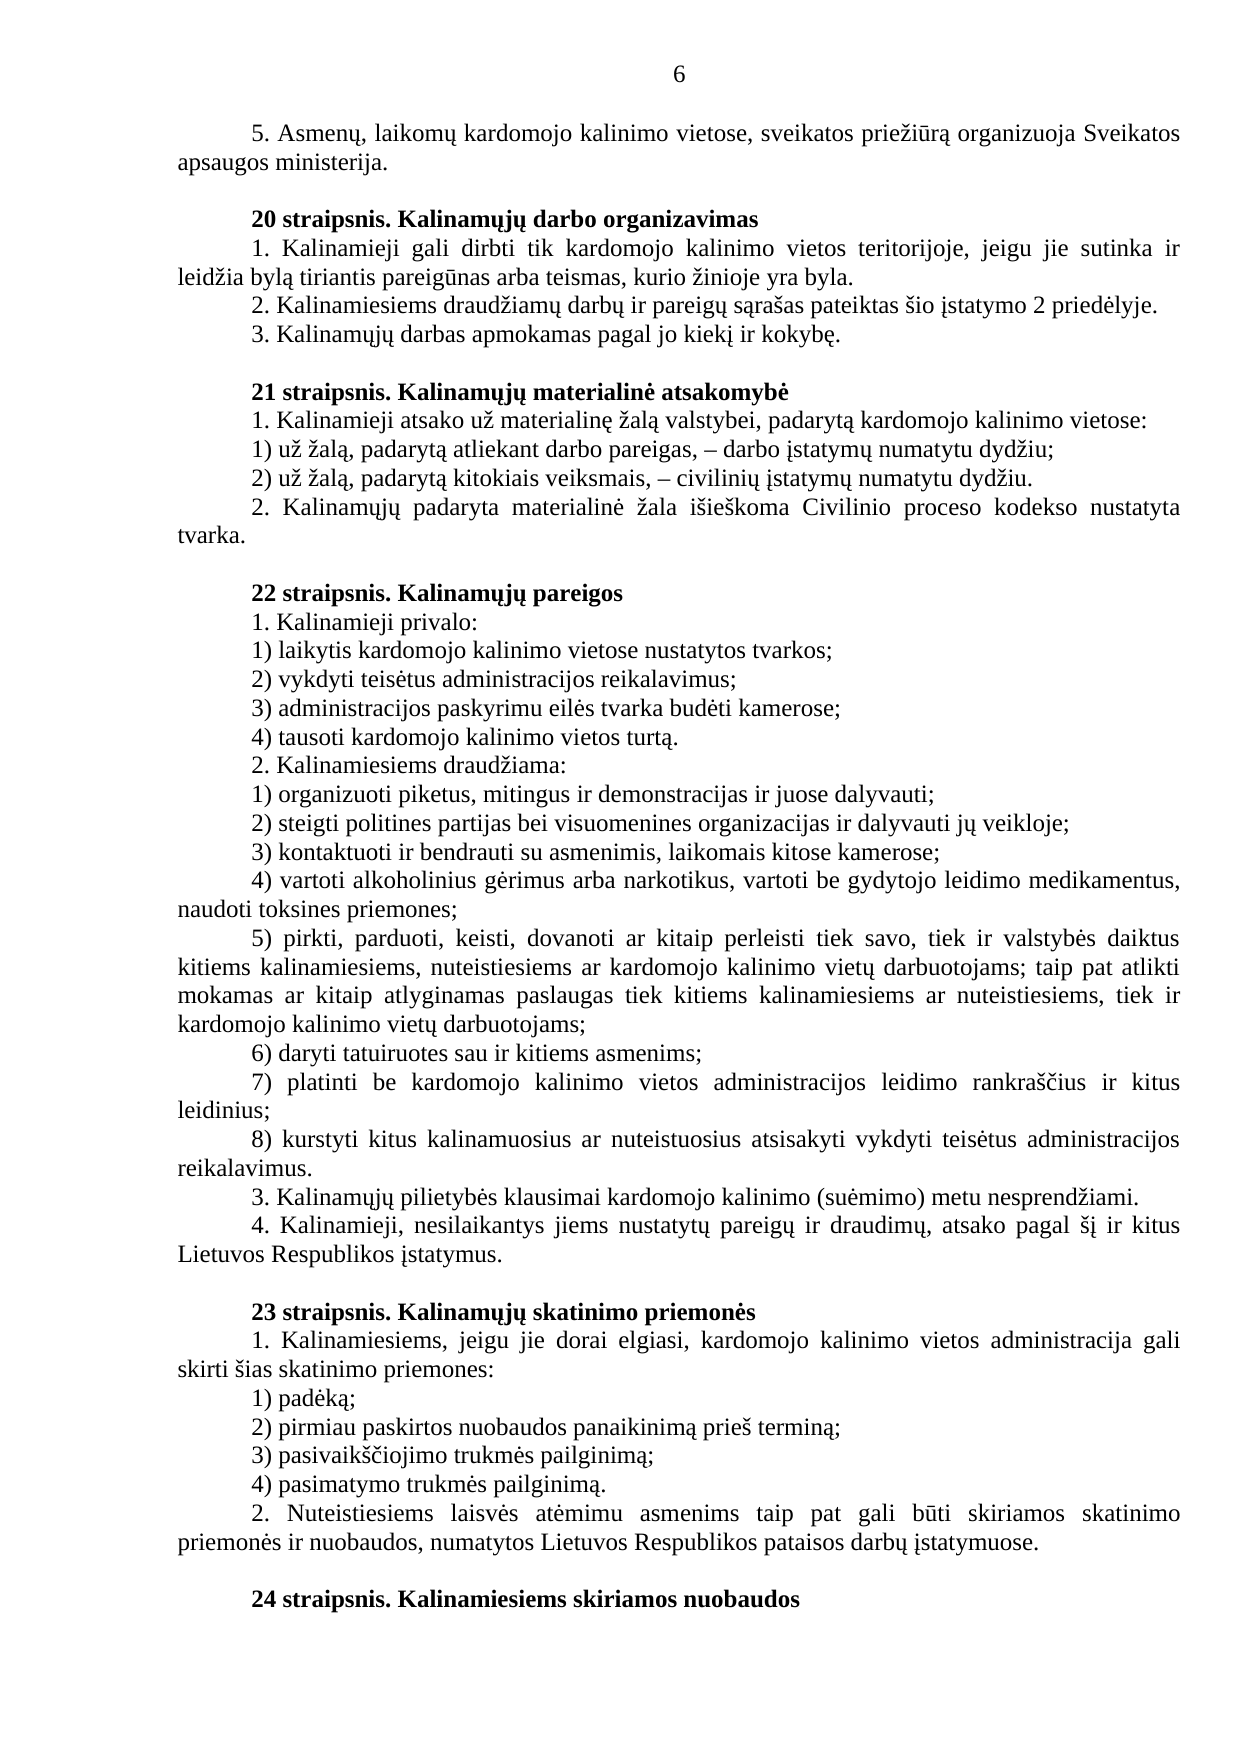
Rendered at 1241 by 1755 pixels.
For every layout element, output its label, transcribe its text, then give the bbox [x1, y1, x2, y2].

text 3) pasivaikščiojimo trukmės pailginimą; [177, 1441, 1181, 1469]
text 2) už žalą, padarytą kitokiais veiksmais, – civilinių įstatymų numatytu dydžiu. [177, 463, 1181, 492]
text 6) daryti tatuiruotes sau ir kitiems asmenims; [177, 1038, 1181, 1067]
text 1) organizuoti piketus, mitingus ir demonstracijas ir juose dalyvauti; [177, 779, 1181, 808]
text 7) platinti be kardomojo kalinimo vietos administracijos leidimo rankraščius ir kitus leidinius; [177, 1067, 1181, 1124]
text 4) pasimatymo trukmės pailginimą. [177, 1469, 1181, 1498]
text 24 straipsnis. Kalinamiesiems skiriamos nuobaudos [177, 1584, 1181, 1613]
text 3) kontaktuoti ir bendrauti su asmenimis, laikomais kitose kamerose; [177, 837, 1181, 866]
text 22 straipsnis. Kalinamųjų pareigos [177, 578, 1181, 607]
text 5. Asmenų, laikomų kardomojo kalinimo vietose, sveikatos priežiūrą organizuoja Sveikatos apsaugos ministerija. [177, 118, 1181, 176]
text 2) steigti politines partijas bei visuomenines organizacijas ir dalyvauti jų veikloje; [177, 808, 1181, 837]
text 1. Kalinamieji atsako už materialinę žalą valstybei, padarytą kardomojo kalinimo vietose: [177, 406, 1181, 434]
text 21 straipsnis. Kalinamųjų materialinė atsakomybė [177, 377, 1181, 406]
text 3. Kalinamųjų pilietybės klausimai kardomojo kalinimo (suėmimo) metu nesprendžiami. [177, 1182, 1181, 1211]
text 2. Kalinamųjų padaryta materialinė žala išieškoma Civilinio proceso kodekso nustatyta tvarka. [177, 492, 1181, 549]
text 1) už žalą, padarytą atliekant darbo pareigas, – darbo įstatymų numatytu dydžiu; [177, 434, 1181, 463]
text 8) kurstyti kitus kalinamuosius ar nuteistuosius atsisakyti vykdyti teisėtus administracijos reikalavimus. [177, 1124, 1181, 1182]
text 4) tausoti kardomojo kalinimo vietos turtą. [177, 722, 1181, 751]
text 1) laikytis kardomojo kalinimo vietose nustatytos tvarkos; [177, 636, 1181, 664]
text 1. Kalinamieji gali dirbti tik kardomojo kalinimo vietos teritorijoje, jeigu jie sutinka ir leidžia bylą tiriantis pareigūnas arba teismas, kurio žinioje yra byla. [177, 233, 1181, 291]
text 3) administracijos paskyrimu eilės tvarka budėti kamerose; [177, 693, 1181, 722]
text 2) pirmiau paskirtos nuobaudos panaikinimą prieš terminą; [177, 1412, 1181, 1441]
text 20 straipsnis. Kalinamųjų darbo organizavimas [177, 204, 1181, 233]
text 2. Kalinamiesiems draudžiamų darbų ir pareigų sąrašas pateiktas šio įstatymo 2 priedėlyje. [177, 291, 1181, 319]
text 4) vartoti alkoholinius gėrimus arba narkotikus, vartoti be gydytojo leidimo medikamentus, naudoti toksines priemones; [177, 866, 1181, 923]
text 4. Kalinamieji, nesilaikantys jiems nustatytų pareigų ir draudimų, atsako pagal šį ir kitus Lietuvos Respublikos įstatymus. [177, 1211, 1181, 1268]
text 23 straipsnis. Kalinamųjų skatinimo priemonės [177, 1297, 1181, 1326]
text 1) padėką; [177, 1383, 1181, 1412]
text 2. Nuteistiesiems laisvės atėmimu asmenims taip pat gali būti skiriamos skatinimo priemonės ir nuobaudos, numatytos Lietuvos Respublikos pataisos darbų įstatymuose. [177, 1498, 1181, 1556]
text 1. Kalinamieji privalo: [177, 607, 1181, 636]
text 2) vykdyti teisėtus administracijos reikalavimus; [177, 664, 1181, 693]
text 1. Kalinamiesiems, jeigu jie dorai elgiasi, kardomojo kalinimo vietos administracija gali skirti šias skatinimo priemones: [177, 1326, 1181, 1383]
text 2. Kalinamiesiems draudžiama: [177, 751, 1181, 779]
text 3. Kalinamųjų darbas apmokamas pagal jo kiekį ir kokybę. [177, 319, 1181, 348]
text 5) pirkti, parduoti, keisti, dovanoti ar kitaip perleisti tiek savo, tiek ir valstybės daiktus kitiems kalinamiesiems, nuteistiesiems ar kardomojo kalinimo vietų darbuotojams; taip pat atlikti mokamas ar kitaip atlyginamas paslaugas tiek kitiems kalinamiesiems ar nuteistiesiems, tiek ir kardomojo kalinimo vietų darbuotojams; [177, 923, 1181, 1038]
